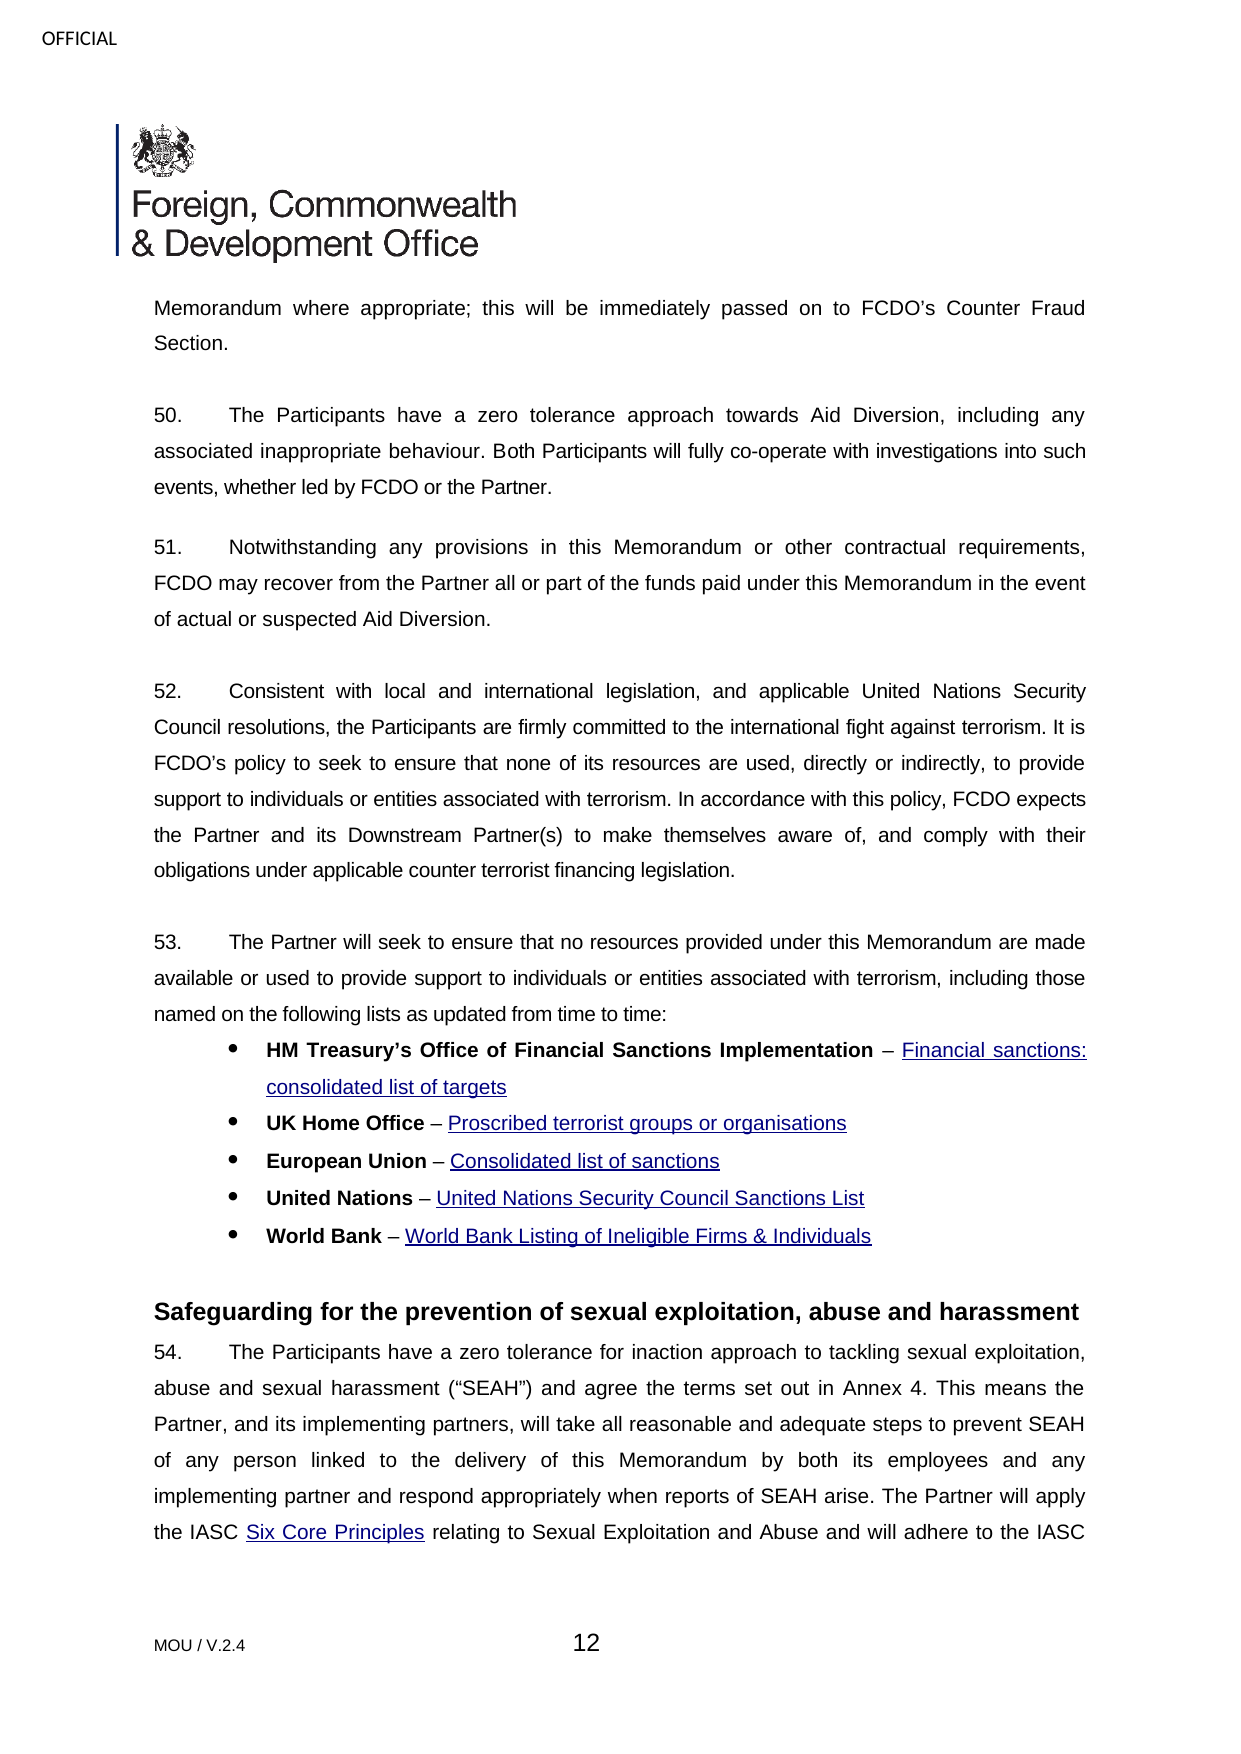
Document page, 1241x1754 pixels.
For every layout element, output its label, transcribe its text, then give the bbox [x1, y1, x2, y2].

list World Bank – World Bank Listing of Ineligible Firms & Individuals [228, 1223, 1087, 1248]
text Safeguarding for the prevention of sexual exploitation, abuse and harassment [153, 1297, 1087, 1326]
list The Partner will seek to ensure that no resources provided under this Memorandum are made available or used to provide support to individuals or entities associated with terrorism, including those named on the following lists as updated from time to time: [153, 930, 1087, 1026]
list Consistent with local and international legislation, and applicable United Nations Security Council resolutions, the Participants are firmly committed to the international fight against terrorism. It is FCDO’s policy to seek to ensure that none of its resources are used, directly or indirectly, to provide support to individuals or entities associated with terrorism. In accordance with this policy, FCDO expects the Partner and its Downstream Partner(s) to make themselves aware of, and comply with their obligations under applicable counter terrorist financing legislation. [153, 679, 1087, 882]
list Notwithstanding any provisions in this Memorandum or other contractual requirements, FCDO may recover from the Partner all or part of the funds paid under this Memorandum in the event of actual or suspected Aid Diversion. [153, 535, 1087, 631]
list Memorandum where appropriate; this will be immediately passed on to FCDO’s Counter Fraud Section. [153, 295, 1087, 355]
list The Participants have a zero tolerance for inaction approach to tackling sexual exploitation, abuse and sexual harassment (“SEAH”) and agree the terms set out in Annex 4. This means the Partner, and its implementing partners, will take all reasonable and adequate steps to prevent SEAH of any person linked to the delivery of this Memorandum by both its employees and any implementing partner and respond appropriately when reports of SEAH arise. The Partner will apply the IASC Six Core Principles relating to Sexual Exploitation and Abuse and will adhere to the IASC [153, 1340, 1087, 1544]
list United Nations – United Nations Security Council Sanctions List [228, 1186, 1087, 1211]
list HM Treasury’s Office of Financial Sanctions Implementation – Financial sanctions: consolidated list of targets [228, 1038, 1087, 1099]
list European Union – Consolidated list of sanctions [228, 1148, 1087, 1173]
list The Participants have a zero tolerance approach towards Aid Diversion, including any associated inappropriate behaviour. Both Participants will fully co-operate with investigations into such events, whether led by FCDO or the Partner. [153, 403, 1087, 499]
list UK Home Office – Proscribed terrorist groups or organisations [228, 1111, 1087, 1136]
